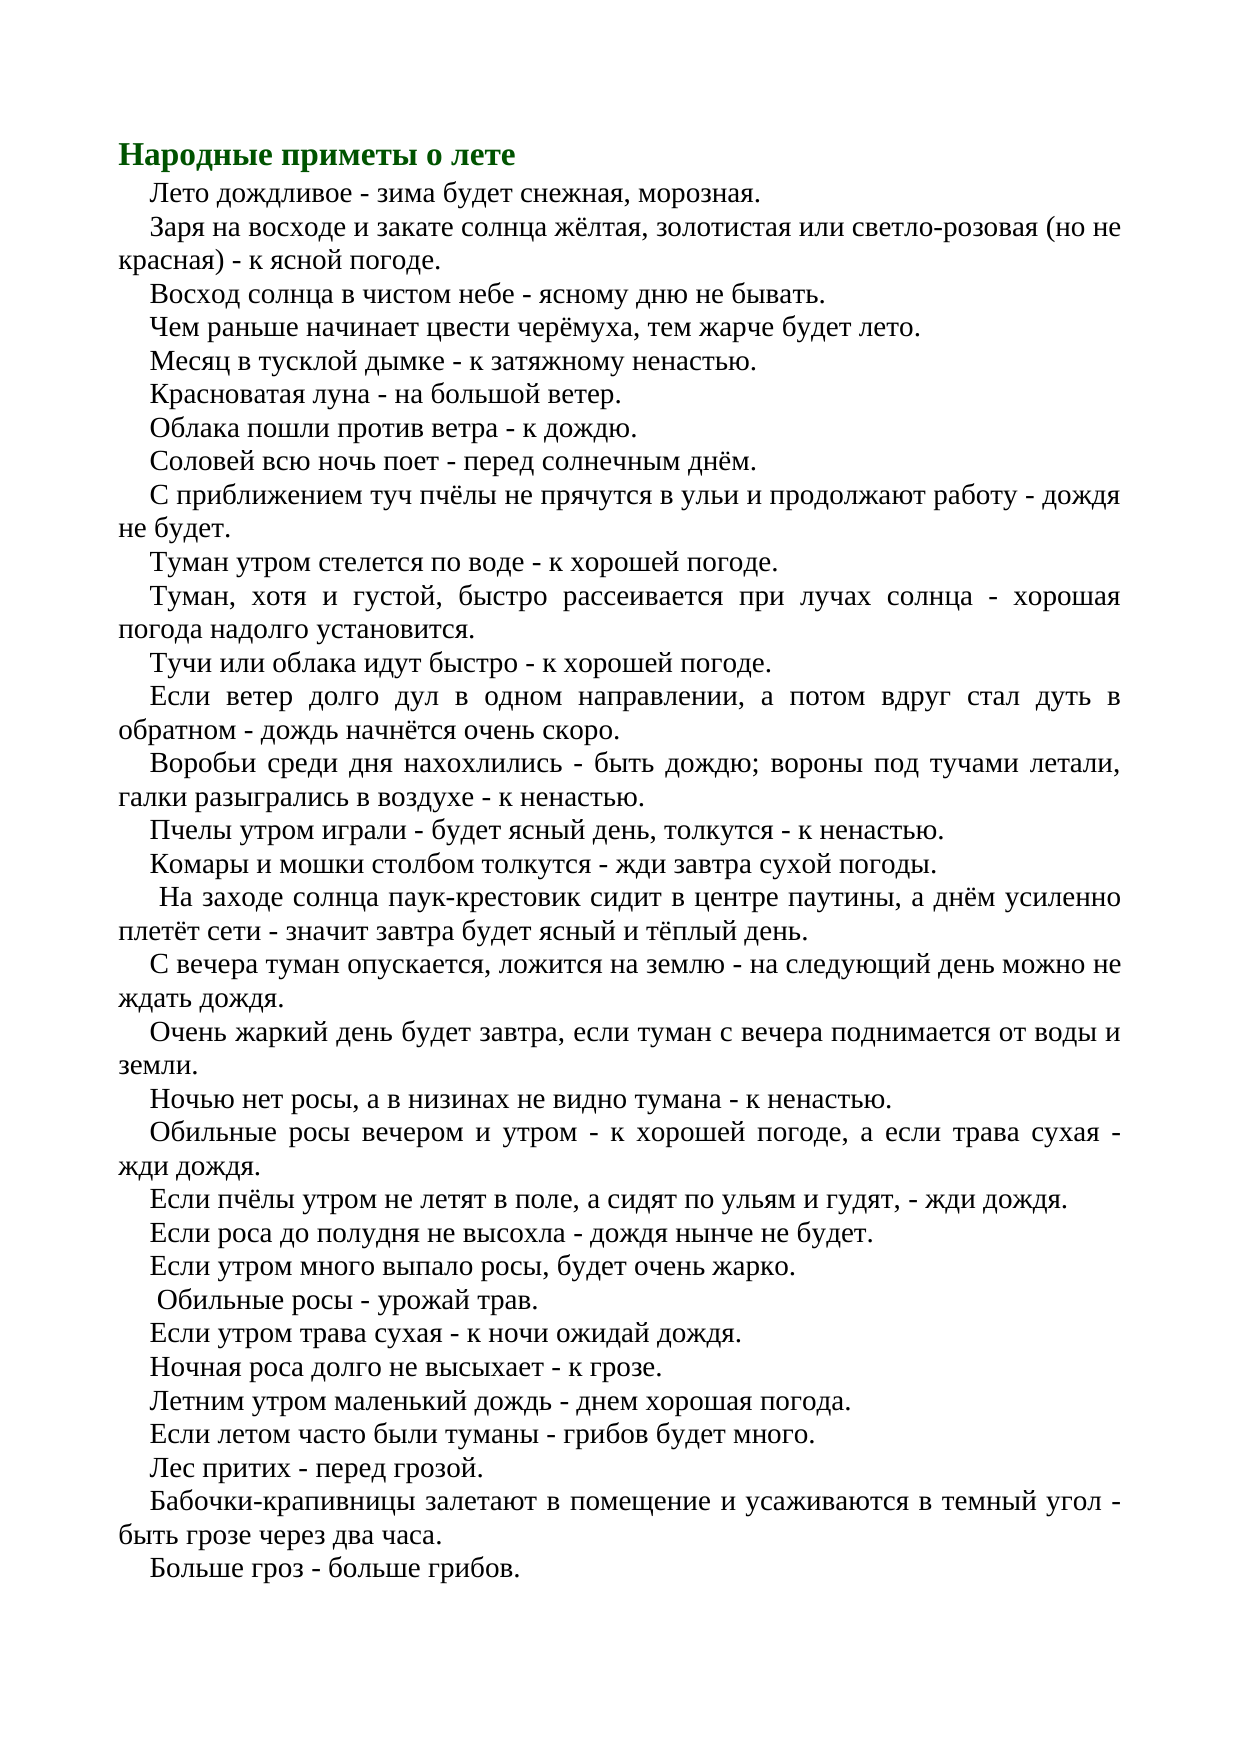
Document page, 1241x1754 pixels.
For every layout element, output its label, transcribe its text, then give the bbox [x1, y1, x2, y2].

text Очень жаркий день будет завтра, если туман с вечера поднимается от воды и земли. [118, 1014, 1122, 1081]
text Обильные росы - урожай трав. [118, 1282, 1122, 1316]
text Туман утром стелется по воде - к хорошей погоде. [118, 544, 1122, 578]
text Если утром много выпало росы, будет очень жарко. [118, 1248, 1122, 1282]
text Если утром трава сухая - к ночи ожидай дождя. [118, 1316, 1122, 1349]
text Месяц в тусклой дымке - к затяжному ненастью. [118, 343, 1122, 376]
text Восход солнца в чистом небе - ясному дню не бывать. [118, 276, 1122, 309]
text С приближением туч пчёлы не прячутся в ульи и продолжают работу - дождя не будет. [118, 477, 1122, 544]
text Лес притих - перед грозой. [118, 1450, 1122, 1483]
text Лето дождливое - зима будет снежная, морозная. [118, 175, 1122, 209]
text На заходе солнца паук-крестовик сидит в центре паутины, а днём усиленно плетёт сети - значит завтра будет ясный и тёплый день. [118, 879, 1122, 947]
text Если ветер долго дул в одном направлении, а потом вдруг стал дуть в обратном - дождь начнётся очень скоро. [118, 678, 1122, 745]
text Если роса до полудня не высохла - дождя нынче не будет. [118, 1215, 1122, 1248]
text С вечера туман опускается, ложится на землю - на следующий день можно не ждать дождя. [118, 947, 1122, 1014]
text Если пчёлы утром не летят в поле, а сидят по ульям и гудят, - жди дождя. [118, 1181, 1122, 1215]
text Красноватая луна - на большой ветер. [118, 376, 1122, 410]
text Ночная роса долго не высыхает - к грозе. [118, 1349, 1122, 1383]
text Чем раньше начинает цвести черёмуха, тем жарче будет лето. [118, 309, 1122, 343]
text Летним утром маленький дождь - днем хорошая погода. [118, 1383, 1122, 1416]
text Ночью нет росы, а в низинах не видно тумана - к ненастью. [118, 1081, 1122, 1114]
text Заря на восходе и закате солнца жёлтая, золотистая или светло-розовая (но не красная) - к ясной погоде. [118, 209, 1122, 276]
text Пчелы утром играли - будет ясный день, толкутся - к ненастью. [118, 812, 1122, 846]
text Если летом часто были туманы - грибов будет много. [118, 1416, 1122, 1450]
text Туман, хотя и густой, быстро рассеивается при лучах солнца - хорошая погода надолго установится. [118, 578, 1122, 645]
text Больше гроз - больше грибов. [118, 1550, 1122, 1584]
text Соловей всю ночь поет - перед солнечным днём. [118, 443, 1122, 477]
text Облака пошли против ветра - к дождю. [118, 410, 1122, 443]
text Обильные росы вечером и утром - к хорошей погоде, а если трава сухая - жди дождя. [118, 1114, 1122, 1181]
text Комары и мошки столбом толкутся - жди завтра сухой погоды. [118, 846, 1122, 879]
text Народные приметы о лете [118, 134, 1122, 172]
text Бабочки-крапивницы залетают в помещение и усаживаются в темный угол - быть грозе через два часа. [118, 1483, 1122, 1550]
text Воробьи среди дня нахохлились - быть дождю; вороны под тучами летали, галки разыгрались в воздухе - к ненастью. [118, 745, 1122, 812]
text Тучи или облака идут быстро - к хорошей погоде. [118, 645, 1122, 678]
